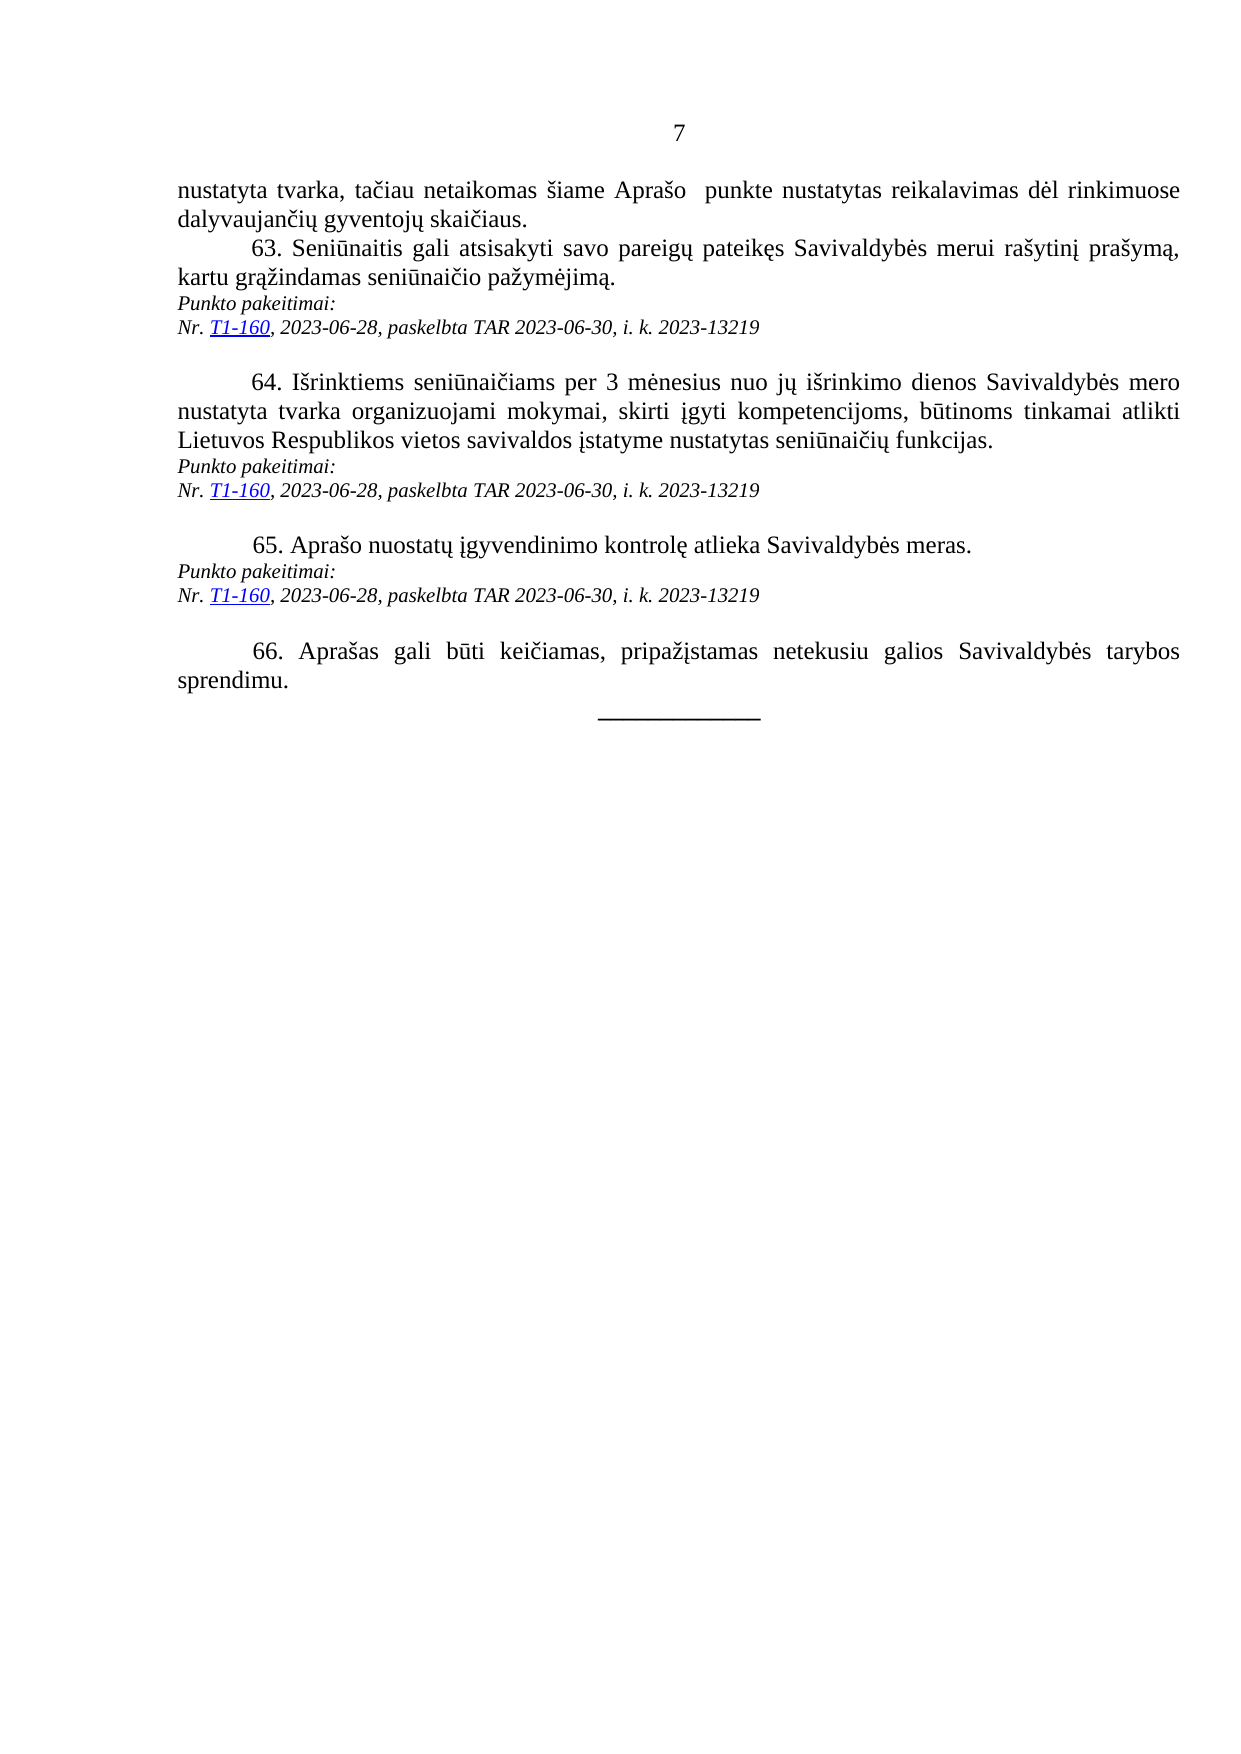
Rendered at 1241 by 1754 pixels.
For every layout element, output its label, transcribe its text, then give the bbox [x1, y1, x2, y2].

text Nr. T1-160, 2023-06-28, paskelbta TAR 2023-06-30, i. k. 2023-13219 [177, 315, 1181, 339]
text 64. Išrinktiems seniūnaičiams per 3 mėnesius nuo jų išrinkimo dienos Savivaldybės mero nustatyta tvarka organizuojami mokymai, skirti įgyti kompetencijoms, būtinoms tinkamai atlikti Lietuvos Respublikos vietos savivaldos įstatyme nustatytas seniūnaičių funkcijas. [177, 367, 1181, 454]
text Punkto pakeitimai: [177, 454, 1181, 478]
text Nr. T1-160, 2023-06-28, paskelbta TAR 2023-06-30, i. k. 2023-13219 [177, 583, 1181, 607]
text Punkto pakeitimai: [177, 291, 1181, 315]
text _____________ [177, 694, 1181, 722]
text Nr. T1-160, 2023-06-28, paskelbta TAR 2023-06-30, i. k. 2023-13219 [177, 478, 1181, 502]
text 66. Aprašas gali būti keičiamas, pripažįstamas netekusiu galios Savivaldybės tarybos sprendimu. [177, 636, 1181, 694]
text 65. Aprašo nuostatų įgyvendinimo kontrolę atlieka Savivaldybės meras. [177, 531, 1181, 559]
text 63. Seniūnaitis gali atsisakyti savo pareigų pateikęs Savivaldybės merui rašytinį prašymą, kartu grąžindamas seniūnaičio pažymėjimą. [177, 233, 1181, 291]
text nustatyta tvarka, tačiau netaikomas šiame Aprašo punkte nustatytas reikalavimas dėl rinkimuose dalyvaujančių gyventojų skaičiaus. [177, 176, 1181, 233]
text Punkto pakeitimai: [177, 559, 1181, 583]
